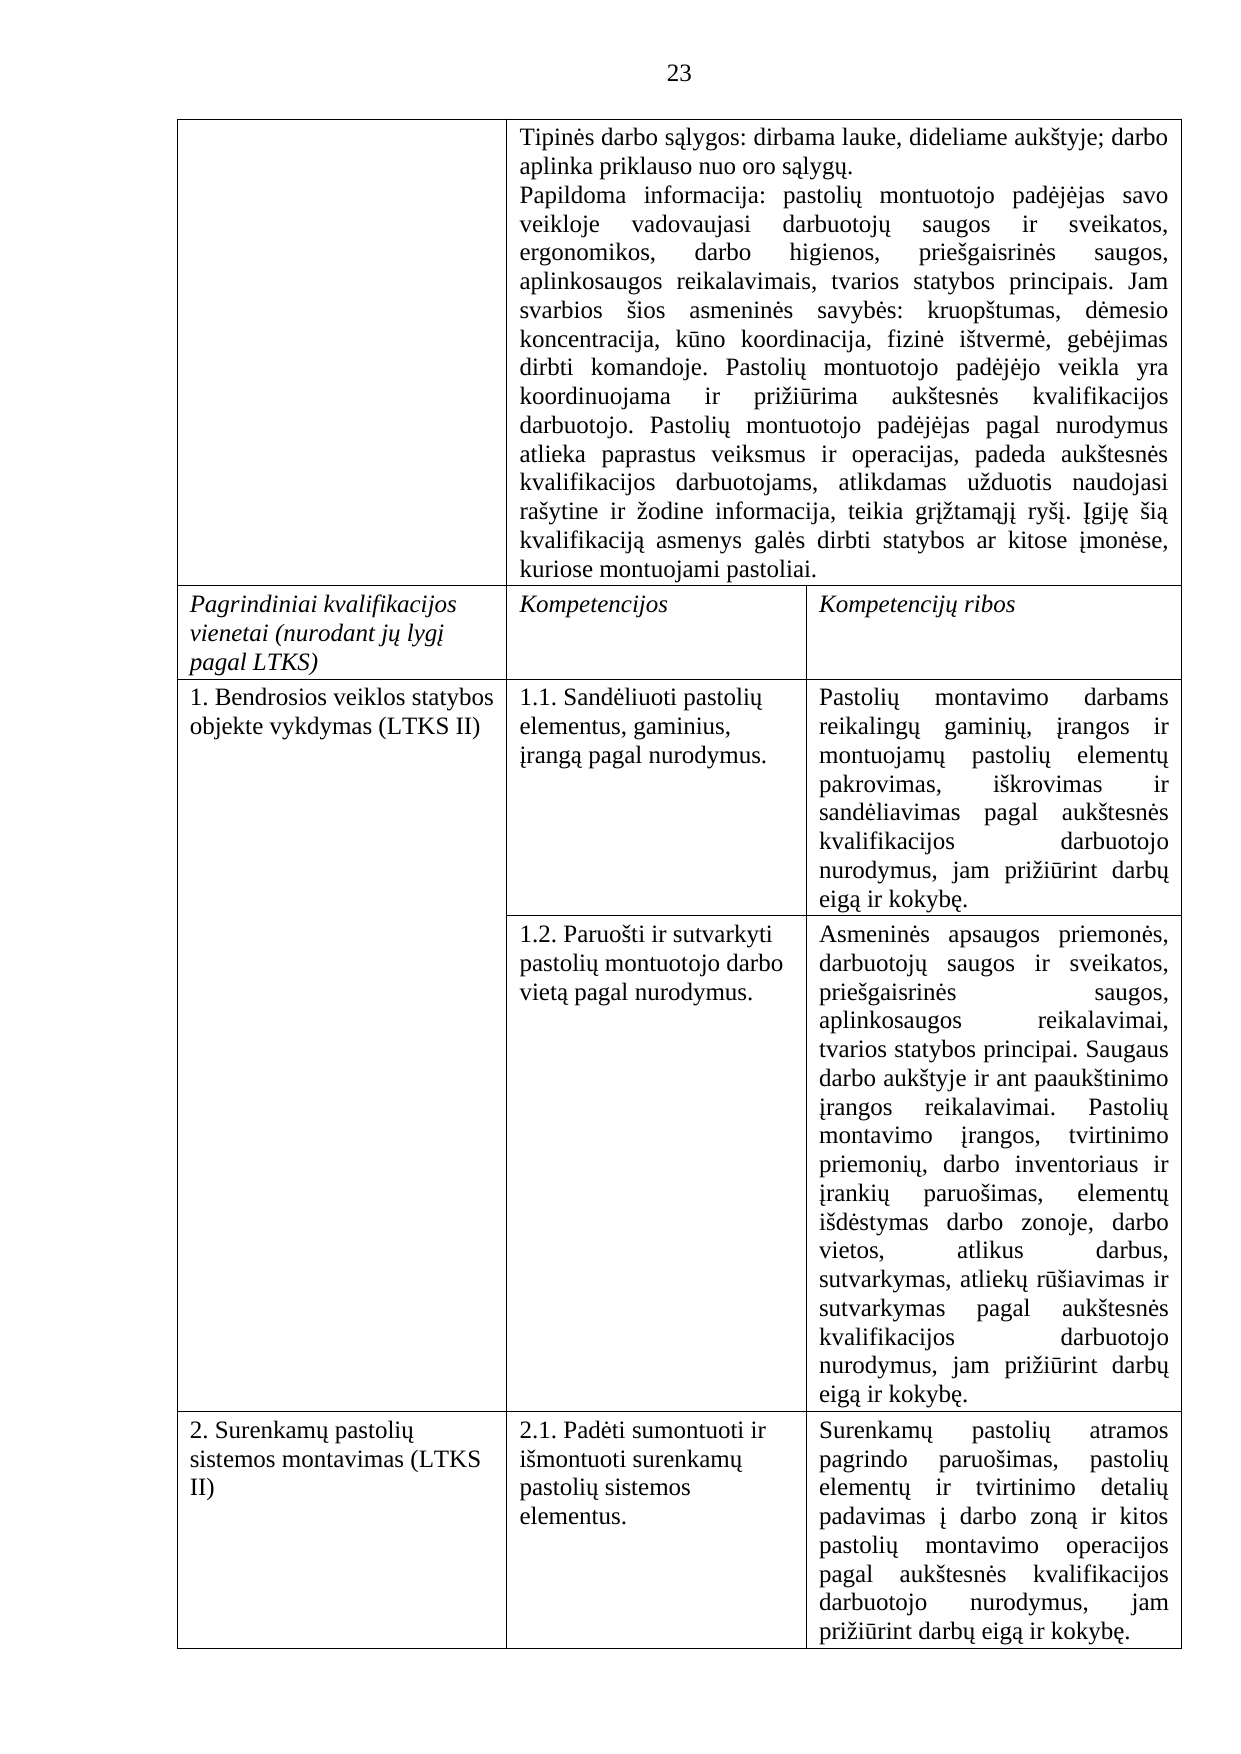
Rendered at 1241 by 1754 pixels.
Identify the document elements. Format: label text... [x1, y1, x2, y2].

table_cell Pastolių montavimo darbams reikalingų gaminių, įrangos ir montuojamų pastolių elementų pakrovimas, iškrovimas ir sandėliavimas pagal aukštesnės kvalifikacijos darbuotojo nurodymus, jam prižiūrint darbų eigą ir kokybę. [807, 680, 1181, 915]
table_cell Kompetencijų ribos [807, 586, 1181, 678]
table_cell Asmeninės apsaugos priemonės, darbuotojų saugos ir sveikatos, priešgaisrinės saugos, aplinkosaugos reikalavimai, tvarios statybos principai. Saugaus darbo aukštyje ir ant paaukštinimo įrangos reikalavimai. Pastolių montavimo įrangos, tvirtinimo priemonių, darbo inventoriaus ir įrankių paruošimas, elementų išdėstymas darbo zonoje, darbo vietos, atlikus darbus, sutvarkymas, atliekų rūšiavimas ir sutvarkymas pagal aukštesnės kvalifikacijos darbuotojo nurodymus, jam prižiūrint darbų eigą ir kokybę. [807, 916, 1181, 1411]
table_header Tipinės darbo sąlygos: dirbama lauke, dideliame aukštyje; darbo aplinka priklauso nuo oro sąlygų. Papildoma informacija: pastolių montuotojo padėjėjas savo veikloje vadovaujasi darbuotojų saugos ir sveikatos, ergonomikos, darbo higienos, priešgaisrinės saugos, aplinkosaugos reikalavimais, tvarios statybos principais. Jam svarbios šios asmeninės savybės: kruopštumas, dėmesio koncentracija, kūno koordinacija, fizinė ištvermė, gebėjimas dirbti komandoje. Pastolių montuotojo padėjėjo veikla yra koordinuojama ir prižiūrima aukštesnės kvalifikacijos darbuotojo. Pastolių montuotojo padėjėjas pagal nurodymus atlieka paprastus veiksmus ir operacijas, padeda aukštesnės kvalifikacijos darbuotojams, atlikdamas užduotis naudojasi rašytine ir žodine informacija, teikia grįžtamąjį ryšį. Įgiję šią kvalifikaciją asmenys galės dirbti statybos ar kitose įmonėse, kuriose montuojami pastoliai. [507, 120, 1181, 585]
table_cell 1.1. Sandėliuoti pastolių elementus, gaminius, įrangą pagal nurodymus. [507, 680, 806, 915]
table_cell Pagrindiniai kvalifikacijos vienetai (nurodant jų lygį pagal LTKS) [178, 586, 506, 678]
table_cell Surenkamų pastolių atramos pagrindo paruošimas, pastolių elementų ir tvirtinimo detalių padavimas į darbo zoną ir kitos pastolių montavimo operacijos pagal aukštesnės kvalifikacijos darbuotojo nurodymus, jam prižiūrint darbų eigą ir kokybę. [807, 1412, 1181, 1648]
table_cell Kompetencijos [507, 586, 806, 678]
table_cell 2.1. Padėti sumontuoti ir išmontuoti surenkamų pastolių sistemos elementus. [507, 1412, 806, 1648]
table_header [178, 120, 506, 585]
table_cell 1.2. Paruošti ir sutvarkyti pastolių montuotojo darbo vietą pagal nurodymus. [507, 916, 806, 1411]
table_cell 2. Surenkamų pastolių sistemos montavimas (LTKS II) [178, 1412, 506, 1648]
table_cell 1. Bendrosios veiklos statybos objekte vykdymas (LTKS II) [178, 680, 506, 1411]
